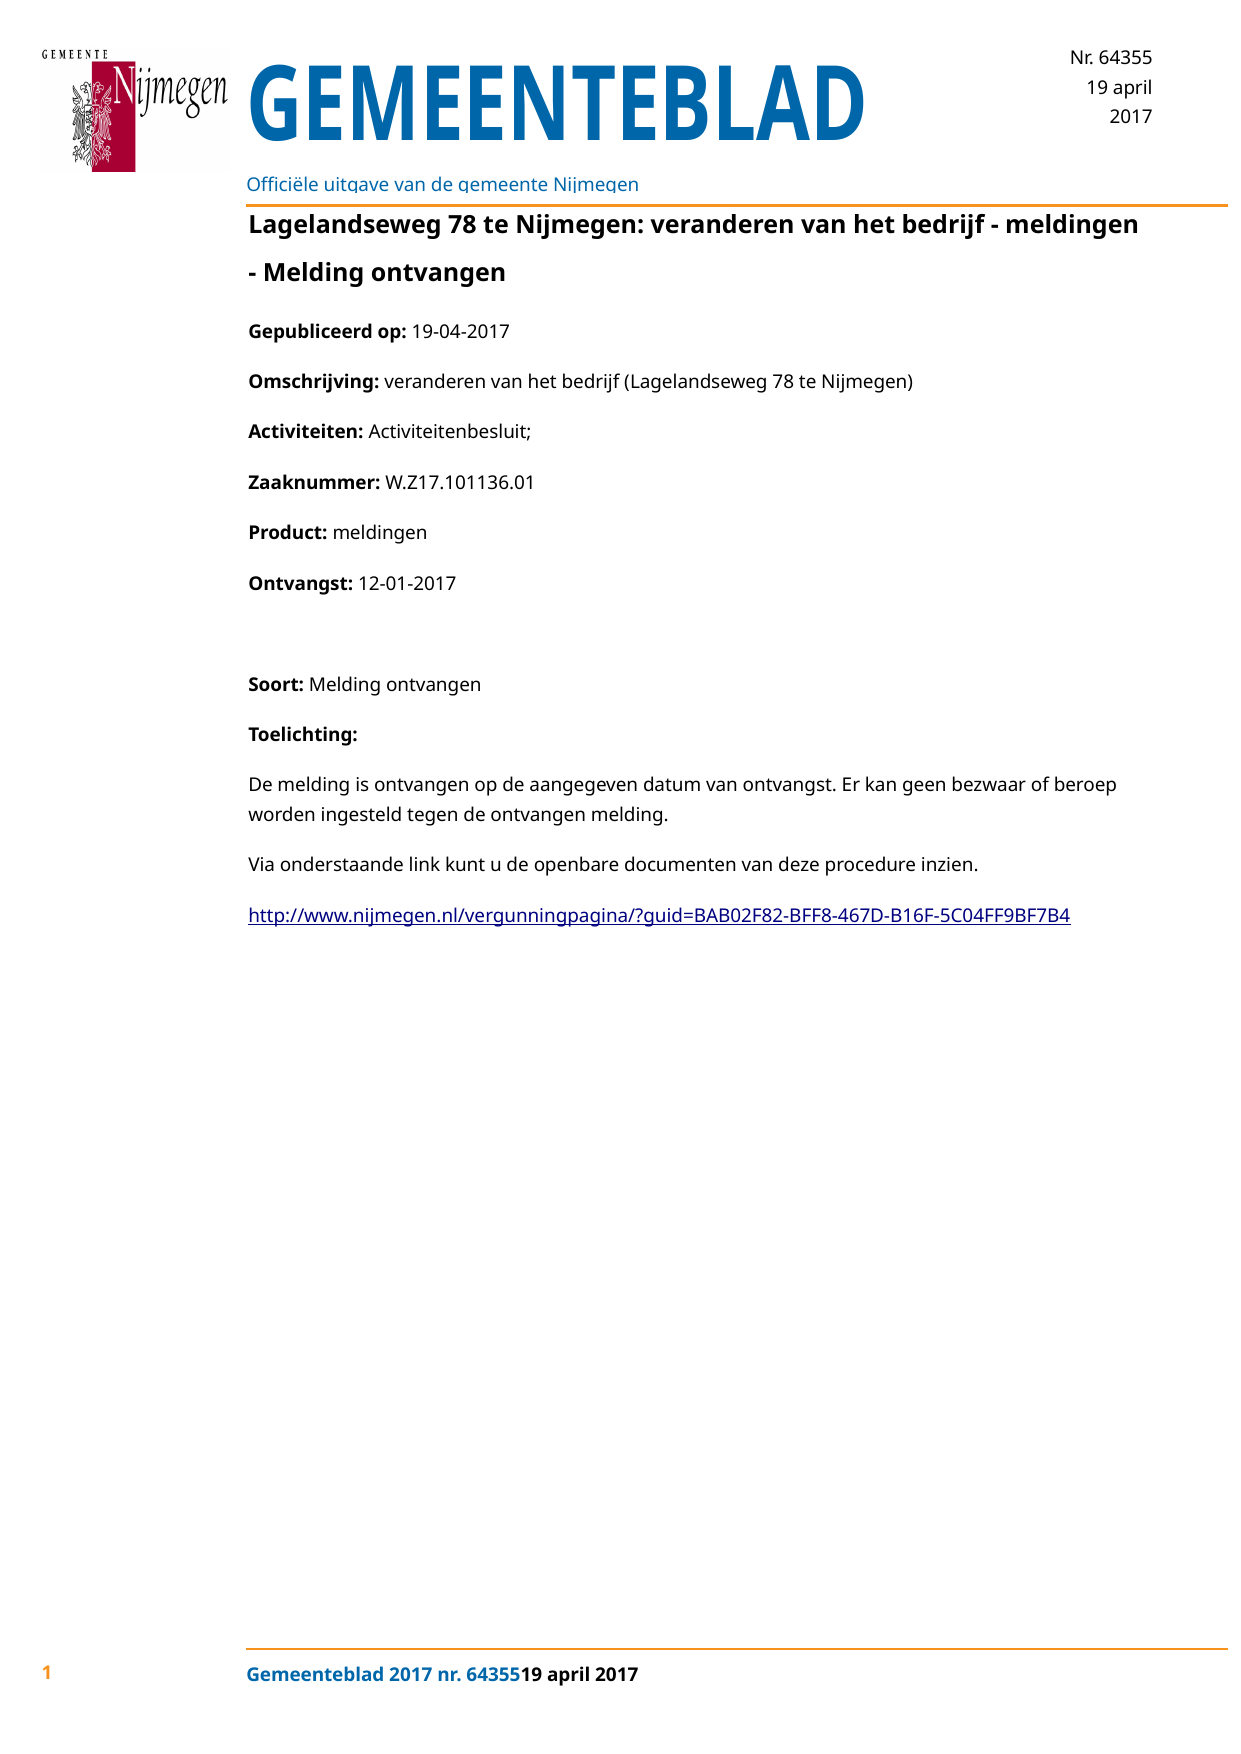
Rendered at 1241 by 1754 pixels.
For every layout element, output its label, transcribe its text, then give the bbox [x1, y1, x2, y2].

text Ontvangst: 12-01-2017 [248, 570, 1152, 596]
text Via onderstaande link kunt u de openbare documenten van deze procedure inzien. [248, 852, 1152, 877]
text Activiteiten: Activiteitenbesluit; [248, 419, 1152, 444]
picture [41, 47, 231, 172]
text Soort: Melding ontvangen [248, 671, 1152, 697]
text Zaaknummer: W.Z17.101136.01 [248, 469, 1152, 495]
text http://www.nijmegen.nl/vergunningpagina/?guid=BAB02F82-BFF8-467D-B16F-5C04FF9BF7B4 [248, 902, 1152, 928]
text De melding is ontvangen op de aangegeven datum van ontvangst. Er kan geen bezwaar of beroep worden ingesteld tegen de ontvangen melding. [248, 772, 1152, 827]
text Omschrijving: veranderen van het bedrijf (Lagelandseweg 78 te Nijmegen) [248, 368, 1152, 394]
text Lagelandseweg 78 te Nijmegen: veranderen van het bedrijf - meldingen - Melding ontvangen [248, 207, 1152, 288]
text Gepubliceerd op: 19-04-2017 [248, 318, 1152, 344]
text Toelichting: [248, 721, 1152, 747]
text Product: meldingen [248, 519, 1152, 545]
